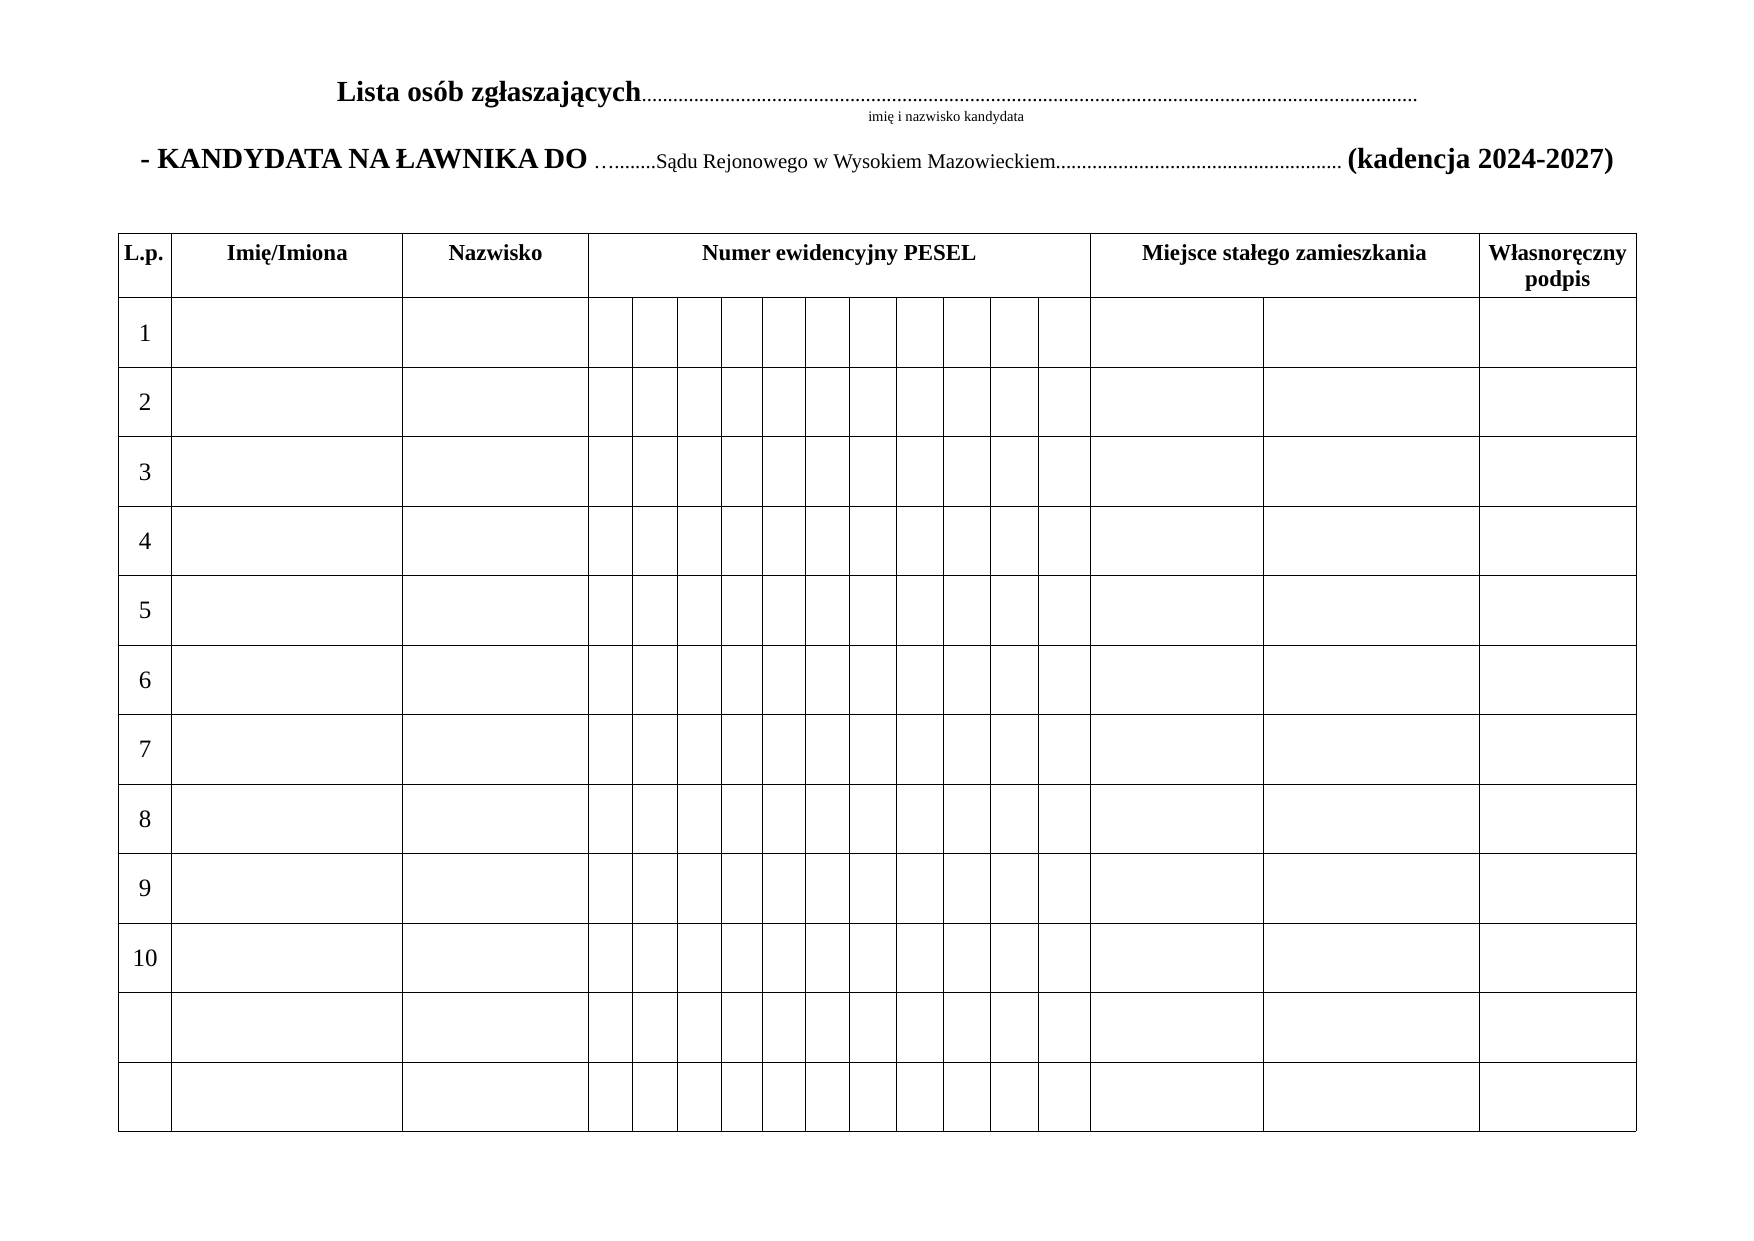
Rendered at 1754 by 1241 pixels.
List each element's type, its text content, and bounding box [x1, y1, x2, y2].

table_cell [850, 576, 896, 644]
table_cell [1039, 924, 1090, 992]
table_cell [944, 785, 990, 853]
table_cell [850, 785, 896, 853]
table_cell [722, 437, 762, 506]
table_cell [1264, 507, 1479, 575]
table_cell [806, 785, 849, 853]
table_cell [850, 993, 896, 1061]
table_cell [897, 507, 943, 575]
table_cell [633, 924, 677, 992]
table_cell [763, 298, 805, 367]
table_cell [1091, 507, 1263, 575]
table_cell 1 [119, 298, 171, 367]
table_cell [633, 298, 677, 367]
table_cell [678, 576, 721, 644]
table_cell [991, 368, 1038, 436]
table_cell [1480, 298, 1636, 367]
table_cell [897, 576, 943, 644]
table_cell [897, 368, 943, 436]
table_cell [172, 298, 402, 367]
table_cell [1480, 646, 1636, 714]
table_cell [172, 437, 402, 506]
table_cell [678, 298, 721, 367]
table_cell [633, 715, 677, 783]
table_cell [991, 854, 1038, 922]
table_cell [1039, 854, 1090, 922]
table_cell [633, 368, 677, 436]
table_cell [991, 993, 1038, 1061]
table_cell [763, 715, 805, 783]
table_cell [1039, 368, 1090, 436]
table_cell [944, 993, 990, 1061]
table_cell [1039, 646, 1090, 714]
table_cell [1091, 785, 1263, 853]
table_cell [806, 437, 849, 506]
table_cell [722, 298, 762, 367]
table_cell [1264, 715, 1479, 783]
table_cell [850, 1063, 896, 1131]
table_cell [1091, 1063, 1263, 1131]
table_cell [1264, 924, 1479, 992]
table_cell [678, 646, 721, 714]
table_cell [850, 368, 896, 436]
table_cell [589, 715, 632, 783]
table_cell [763, 993, 805, 1061]
table_cell [1091, 646, 1263, 714]
table_header Imię/Imiona [172, 234, 402, 297]
table_cell [1264, 993, 1479, 1061]
table_cell [722, 368, 762, 436]
table_cell [897, 437, 943, 506]
table_cell 7 [119, 715, 171, 783]
table_cell [897, 646, 943, 714]
table_cell [944, 368, 990, 436]
table_cell [633, 576, 677, 644]
table_cell [944, 576, 990, 644]
table_header Nazwisko [403, 234, 588, 297]
table_cell [1091, 368, 1263, 436]
table_cell [119, 1063, 171, 1131]
table_header L.p. [119, 234, 171, 297]
table_cell [403, 298, 588, 367]
table_cell [403, 854, 588, 922]
table_cell [991, 298, 1038, 367]
table_cell [944, 437, 990, 506]
table_cell [172, 785, 402, 853]
table_cell 3 [119, 437, 171, 506]
table_cell [589, 646, 632, 714]
table_cell [1480, 437, 1636, 506]
table_cell [1039, 576, 1090, 644]
table_cell [944, 1063, 990, 1131]
table_cell [1480, 507, 1636, 575]
table_cell [763, 368, 805, 436]
table_cell [589, 993, 632, 1061]
table_cell [403, 576, 588, 644]
table_cell [589, 785, 632, 853]
table_cell [1039, 715, 1090, 783]
table_cell [722, 924, 762, 992]
table_cell [1480, 785, 1636, 853]
table_cell [1480, 368, 1636, 436]
table_cell [1480, 924, 1636, 992]
table_cell [678, 924, 721, 992]
table_cell [850, 437, 896, 506]
table_cell [991, 646, 1038, 714]
table_cell [678, 507, 721, 575]
table_cell [991, 437, 1038, 506]
table_cell [1039, 298, 1090, 367]
table_cell [678, 1063, 721, 1131]
table_cell [1091, 993, 1263, 1061]
table_cell [172, 715, 402, 783]
table_cell 10 [119, 924, 171, 992]
table_cell [589, 437, 632, 506]
table_cell [897, 924, 943, 992]
table_cell [1264, 1063, 1479, 1131]
table_cell 6 [119, 646, 171, 714]
table_cell [633, 1063, 677, 1131]
table_cell [1264, 576, 1479, 644]
table_cell [1264, 368, 1479, 436]
table_cell [722, 576, 762, 644]
table_cell [722, 785, 762, 853]
table_cell [633, 437, 677, 506]
table_cell [633, 854, 677, 922]
table_cell [589, 576, 632, 644]
table_cell [944, 298, 990, 367]
table_cell [722, 1063, 762, 1131]
table_cell [1039, 993, 1090, 1061]
table_cell [1091, 715, 1263, 783]
table_cell [678, 715, 721, 783]
table_cell [722, 993, 762, 1061]
table_cell [1091, 854, 1263, 922]
table_cell [1480, 576, 1636, 644]
table_cell [897, 298, 943, 367]
table_cell [678, 854, 721, 922]
table_cell [850, 715, 896, 783]
table_cell [1039, 437, 1090, 506]
table_cell [403, 646, 588, 714]
table_cell [991, 924, 1038, 992]
table_header Własnoręczny podpis [1480, 234, 1636, 297]
table_cell [1480, 993, 1636, 1061]
table_cell [944, 646, 990, 714]
table_cell [722, 854, 762, 922]
table_cell [633, 646, 677, 714]
table_cell [1264, 854, 1479, 922]
table_cell [1480, 854, 1636, 922]
table_cell [1480, 715, 1636, 783]
table_cell [944, 854, 990, 922]
table_cell [403, 993, 588, 1061]
table_cell [763, 785, 805, 853]
table_cell [763, 437, 805, 506]
table_cell [172, 993, 402, 1061]
table_cell [172, 507, 402, 575]
table_cell [403, 368, 588, 436]
table_cell [589, 854, 632, 922]
table_cell [403, 715, 588, 783]
table_cell [763, 507, 805, 575]
table_cell [806, 924, 849, 992]
table_cell [589, 368, 632, 436]
table_cell [589, 924, 632, 992]
table_cell [944, 715, 990, 783]
table_cell [897, 785, 943, 853]
table_cell [589, 298, 632, 367]
table_cell [1091, 437, 1263, 506]
table_cell [897, 854, 943, 922]
table_cell [172, 854, 402, 922]
table_cell [763, 646, 805, 714]
table_cell 4 [119, 507, 171, 575]
table_cell [850, 924, 896, 992]
table_cell [991, 1063, 1038, 1131]
table_cell [763, 1063, 805, 1131]
table_cell [763, 924, 805, 992]
table_cell [1039, 1063, 1090, 1131]
table_cell [678, 785, 721, 853]
table_cell [1264, 437, 1479, 506]
table_cell [897, 715, 943, 783]
table_cell [403, 437, 588, 506]
table_cell [763, 854, 805, 922]
table_cell [589, 1063, 632, 1131]
table_cell [991, 576, 1038, 644]
table_cell [806, 1063, 849, 1131]
table_cell [678, 437, 721, 506]
table_cell [403, 507, 588, 575]
table_cell [806, 646, 849, 714]
table_cell [850, 646, 896, 714]
table_cell [1091, 576, 1263, 644]
table_cell [763, 576, 805, 644]
table_cell [403, 924, 588, 992]
table_cell [633, 785, 677, 853]
table_cell [806, 854, 849, 922]
table_cell [806, 368, 849, 436]
table_cell [806, 993, 849, 1061]
table_cell [1039, 785, 1090, 853]
table_cell [172, 576, 402, 644]
table_cell [678, 368, 721, 436]
table_cell [172, 368, 402, 436]
table_cell [633, 507, 677, 575]
table_cell [589, 507, 632, 575]
table_cell 2 [119, 368, 171, 436]
table_cell [172, 924, 402, 992]
table_cell [991, 507, 1038, 575]
table_cell [806, 576, 849, 644]
table_cell [944, 507, 990, 575]
table_cell [403, 785, 588, 853]
table_cell [991, 715, 1038, 783]
table_cell [1480, 1063, 1636, 1131]
table_cell [991, 785, 1038, 853]
table_header Numer ewidencyjny PESEL [589, 234, 1090, 297]
table_cell [1264, 785, 1479, 853]
table_cell [806, 507, 849, 575]
table_cell [172, 1063, 402, 1131]
table_cell 5 [119, 576, 171, 644]
table_cell [172, 646, 402, 714]
table_cell [1091, 298, 1263, 367]
table_cell [806, 298, 849, 367]
table_cell 8 [119, 785, 171, 853]
table_cell [119, 993, 171, 1061]
table_cell 9 [119, 854, 171, 922]
table_cell [1264, 298, 1479, 367]
table_header Miejsce stałego zamieszkania [1091, 234, 1479, 297]
table_cell [806, 715, 849, 783]
table_cell [1039, 507, 1090, 575]
table_cell [722, 646, 762, 714]
table_cell [1091, 924, 1263, 992]
table_cell [897, 993, 943, 1061]
table_cell [850, 507, 896, 575]
table_cell [403, 1063, 588, 1131]
table_cell [850, 854, 896, 922]
table_cell [722, 715, 762, 783]
table_cell [633, 993, 677, 1061]
table_cell [897, 1063, 943, 1131]
table_cell [678, 993, 721, 1061]
table_cell [1264, 646, 1479, 714]
table_cell [722, 507, 762, 575]
table_cell [944, 924, 990, 992]
table_cell [850, 298, 896, 367]
